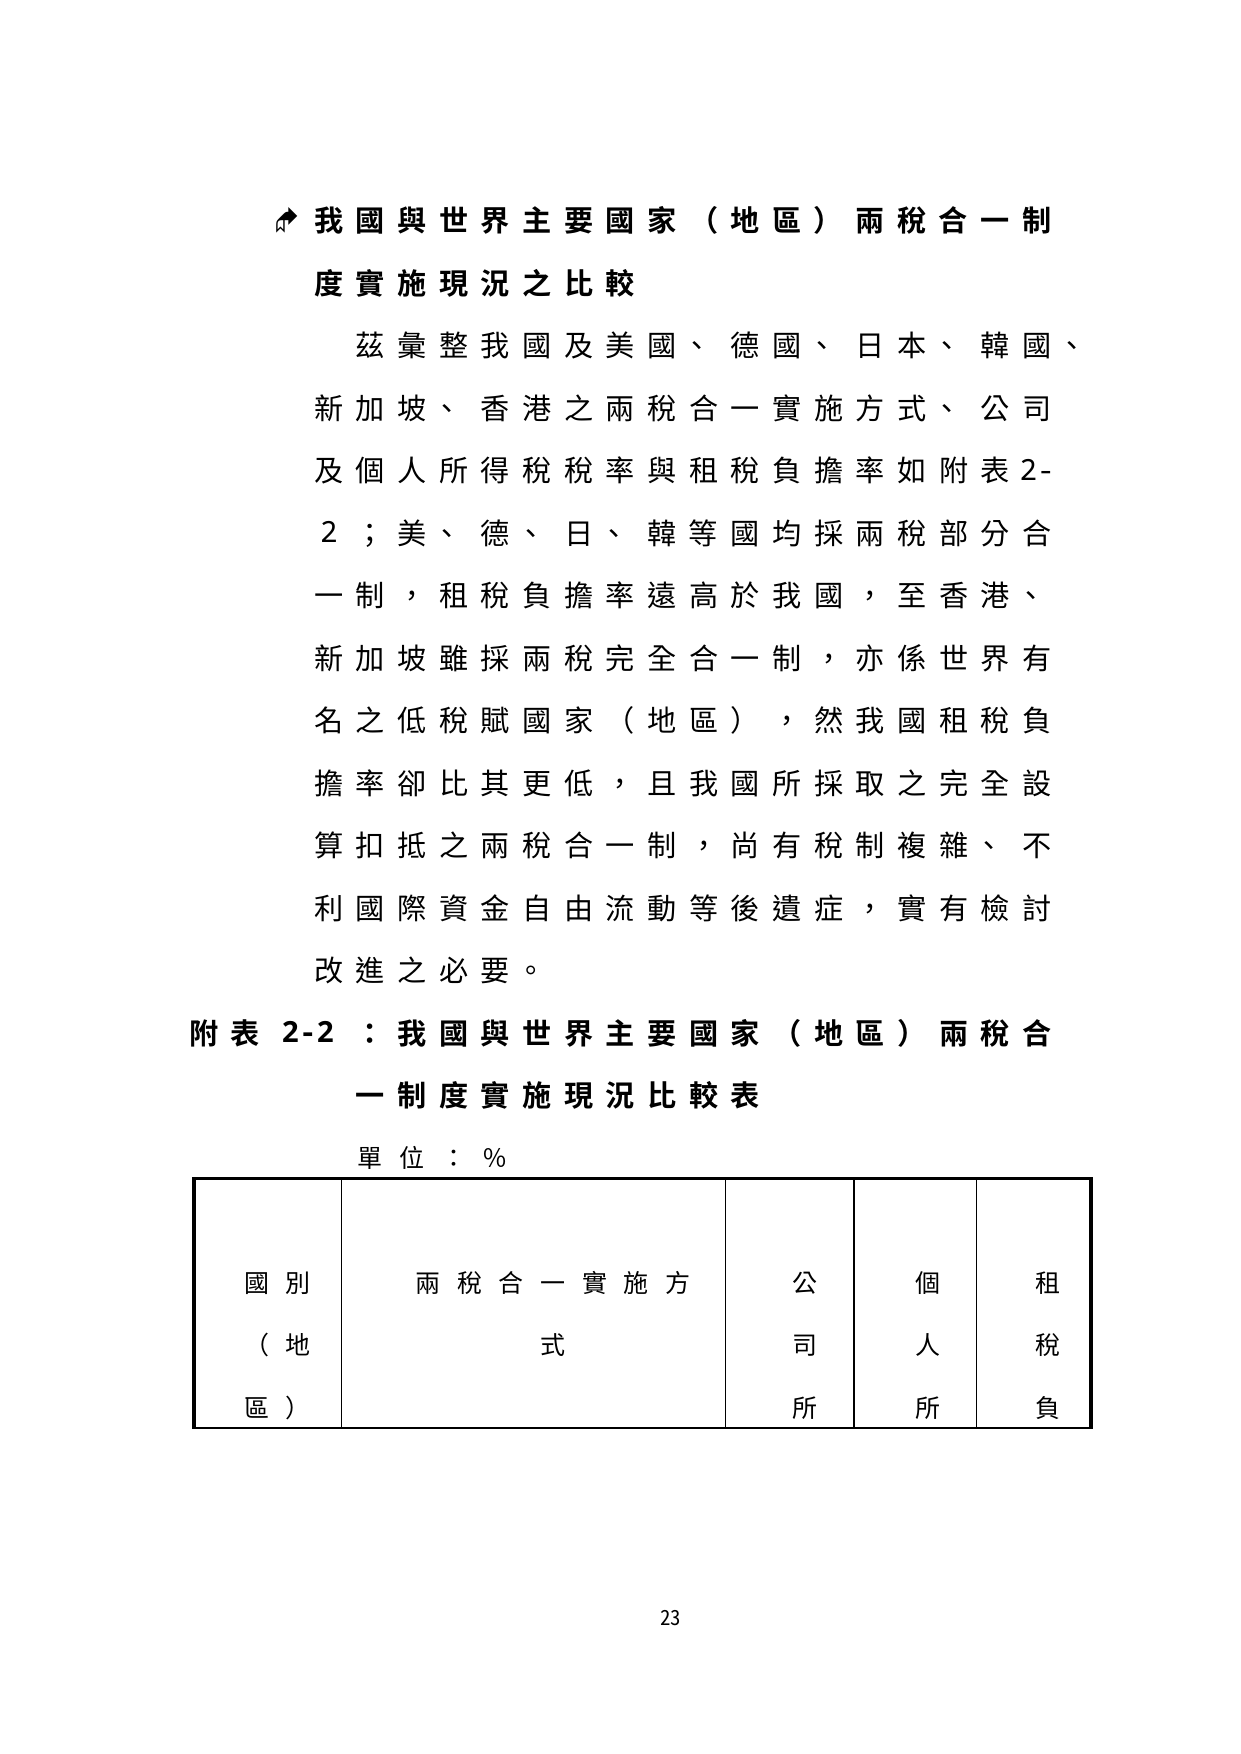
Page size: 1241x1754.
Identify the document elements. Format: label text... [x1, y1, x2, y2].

table_header 租稅 負 [977, 1180, 1089, 1427]
text 我國與世界主要國家（地區）兩稅合一制度實施現況之比較 [242, 177, 1058, 302]
table_header 公司 所 [726, 1180, 853, 1427]
table_header 兩稅合一實施方式 [342, 1180, 725, 1427]
text 茲彙整我國及美國、德國、日本、韓國、新加坡、香港之兩稅合一實施方式、公司及個人所得稅稅率與租稅負擔率如附表2-2；美、德、日、韓等國均採兩稅部分合一制，租稅負擔率遠高於我國，至香港、新加坡雖採兩稅完全合一制，亦係世界有名之低稅賦國家（地區），然我國租稅負擔率卻比其更低，且我國所採取之完全設算扣抵之兩稅合一制，尚有稅制複雜、不利國際資金自由流動等後遺症，實有檢討改進之必要。 [271, 302, 1058, 990]
text 附表2-2：我國與世界主要國家（地區）兩稅合一制度實施現況比較表 單位：％ [183, 990, 1058, 1177]
table_header 個人 所 [855, 1180, 976, 1427]
table_header 國別（地區） [196, 1180, 341, 1427]
